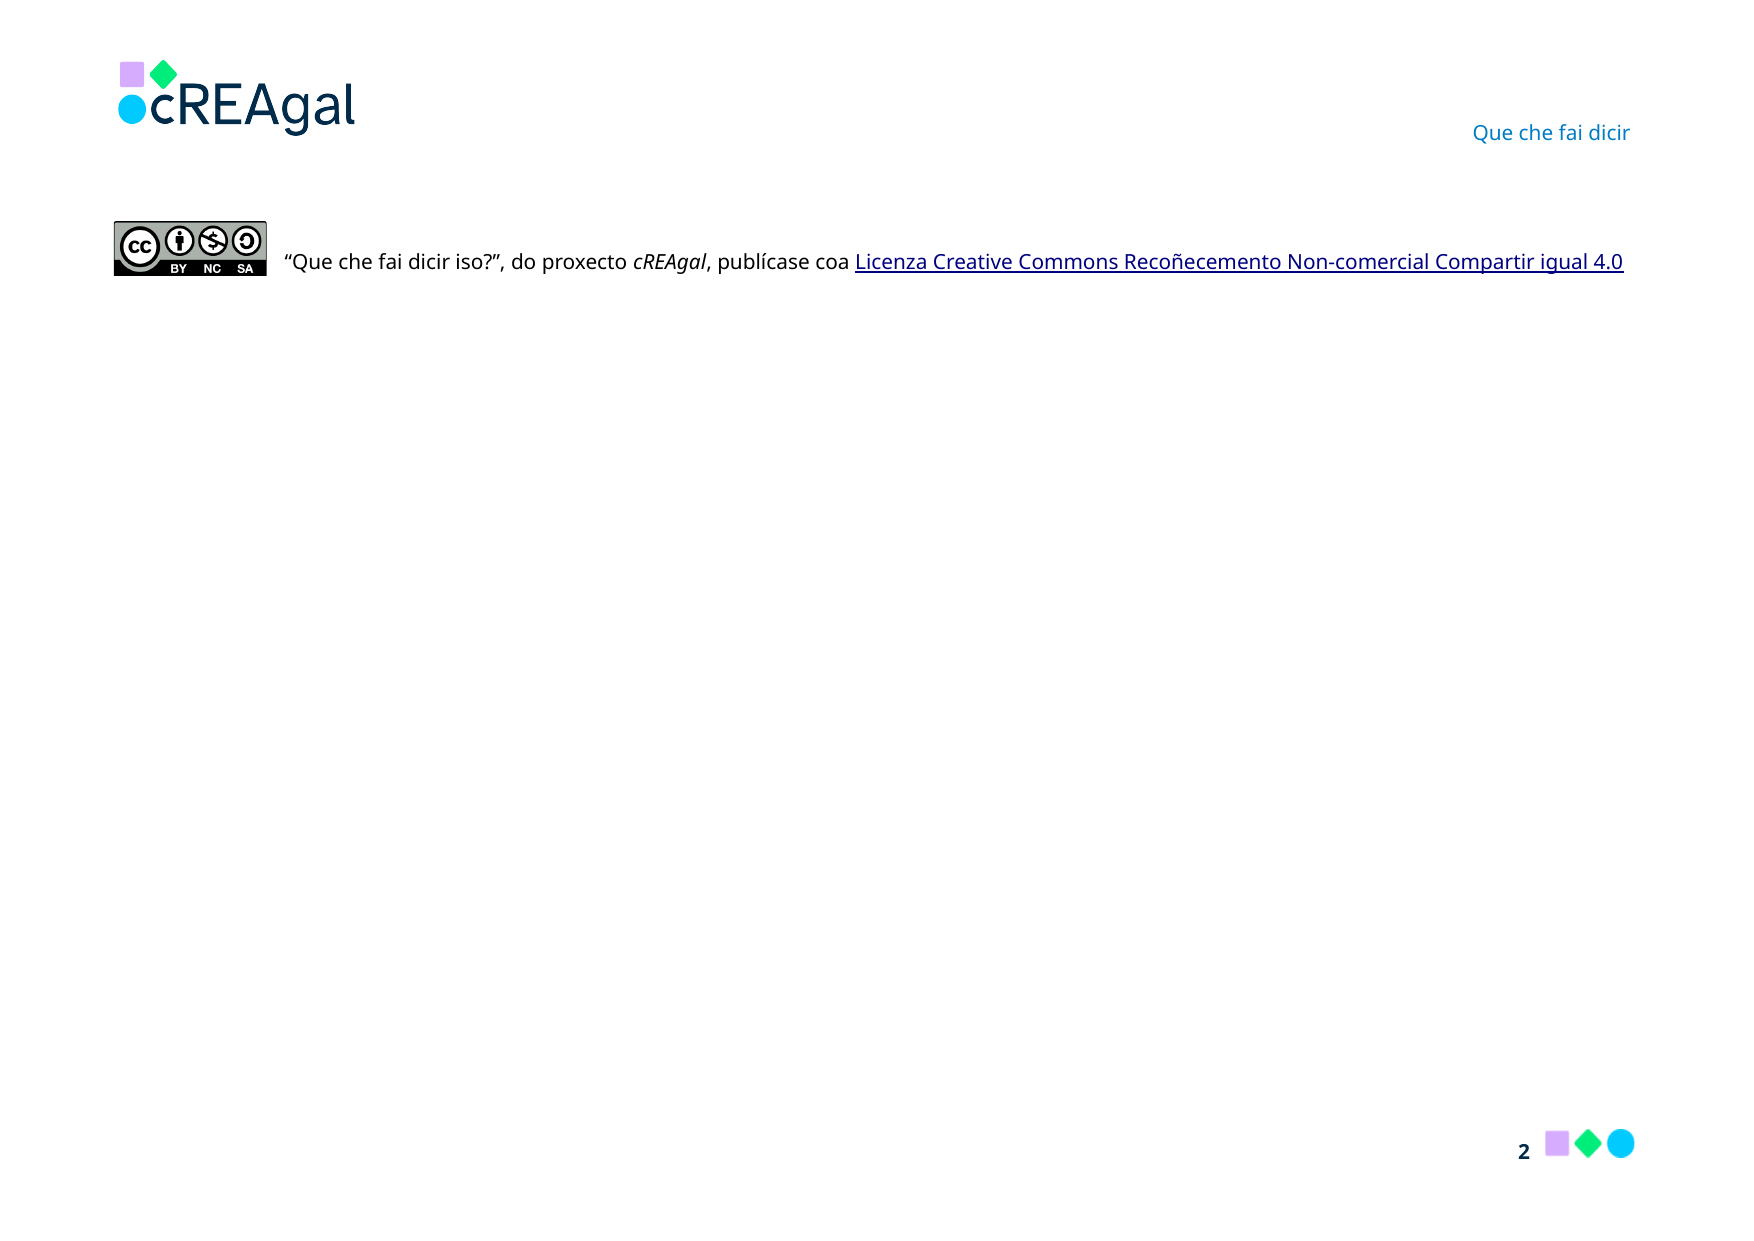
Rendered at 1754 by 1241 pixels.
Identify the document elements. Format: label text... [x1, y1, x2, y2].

picture [113, 221, 267, 276]
picture [1545, 1129, 1618, 1158]
picture [118, 60, 355, 136]
text “Que che fai dicir iso?”, do proxecto cREAgal, publícase coa Licenza Creative Commons Recoñecemento Non-comercial Compartir igual 4.0 [267, 247, 1636, 276]
picture [1624, 1146, 1635, 1158]
picture [1625, 1129, 1635, 1140]
